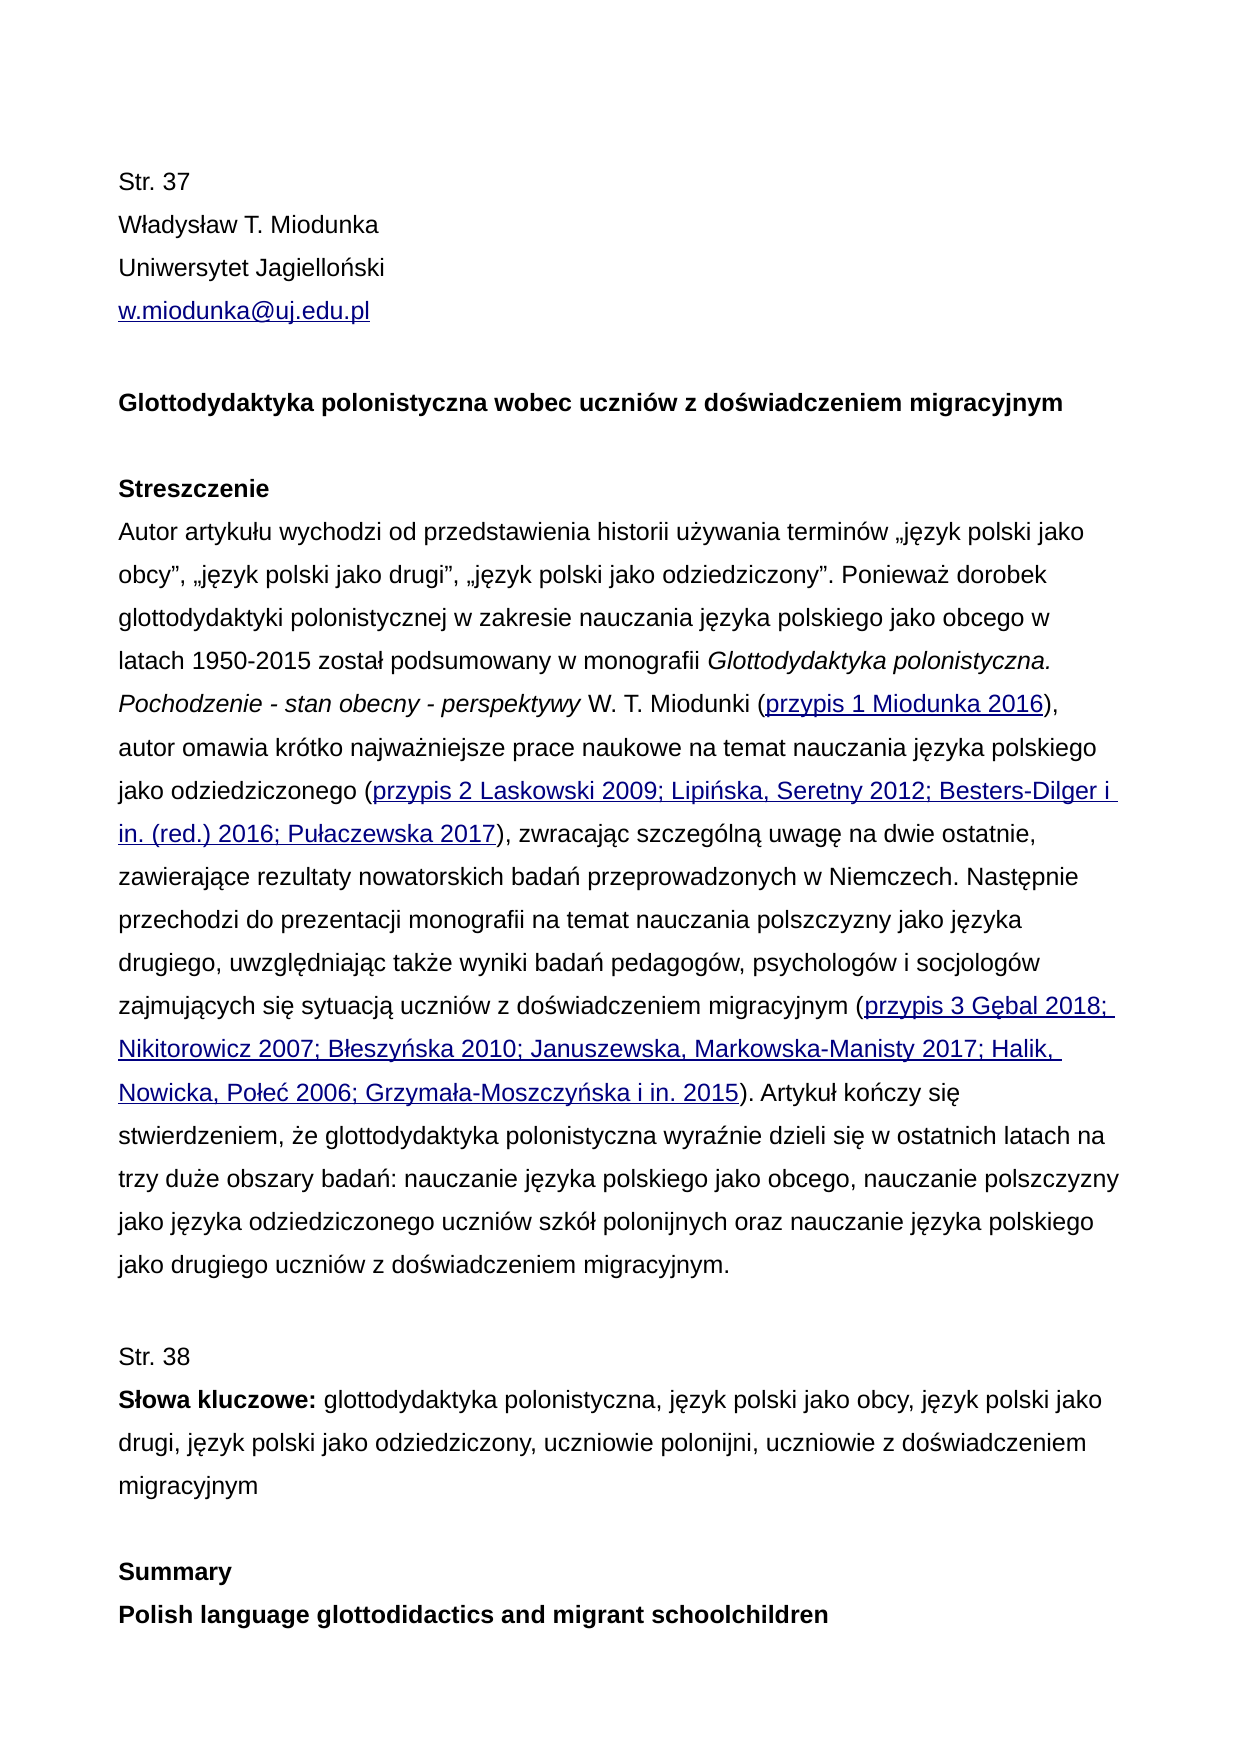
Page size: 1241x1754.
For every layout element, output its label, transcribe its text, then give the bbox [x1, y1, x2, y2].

text Str. 38 [118, 1342, 1122, 1370]
subtitle Summary [118, 1557, 1122, 1586]
text Władysław T. Miodunka [118, 210, 1122, 238]
text w.miodunka@uj.edu.pl [118, 296, 1122, 325]
subtitle Streszczenie [118, 474, 1122, 502]
text Autor artykułu wychodzi od przedstawienia historii używania terminów „język polski jako obcy”, „język polski jako drugi”, „język polski jako odziedziczony”. Ponieważ dorobek glottodydaktyki polonistycznej w zakresie nauczania języka polskiego jako obcego w latach 1950-2015 został podsumowany w monografii Glottodydaktyka polonistyczna. Pochodzenie - stan obecny - perspektywy W. T. Miodunki (przypis 1 Miodunka 2016), autor omawia krótko najważniejsze prace naukowe na temat nauczania języka polskiego jako odziedziczonego (przypis 2 Laskowski 2009; Lipińska, Seretny 2012; Besters-Dilger i in. (red.) 2016; Pułaczewska 2017), zwracając szczególną uwagę na dwie ostatnie, zawierające rezultaty nowatorskich badań przeprowadzonych w Niemczech. Następnie przechodzi do prezentacji monografii na temat nauczania polszczyzny jako języka drugiego, uwzględniając także wyniki badań pedagogów, psychologów i socjologów zajmujących się sytuacją uczniów z doświadczeniem migracyjnym (przypis 3 Gębal 2018; Nikitorowicz 2007; Błeszyńska 2010; Januszewska, Markowska-Manisty 2017; Halik, Nowicka, Połeć 2006; Grzymała-Moszczyńska i in. 2015). Artykuł kończy się stwierdzeniem, że glottodydaktyka polonistyczna wyraźnie dzieli się w ostatnich latach na trzy duże obszary badań: nauczanie języka polskiego jako obcego, nauczanie polszczyzny jako języka odziedziczonego uczniów szkół polonijnych oraz nauczanie języka polskiego jako drugiego uczniów z doświadczeniem migracyjnym. [118, 517, 1122, 1279]
text Uniwersytet Jagielloński [118, 253, 1122, 282]
text Polish language glottodidactics and migrant schoolchildren [118, 1600, 1122, 1629]
text Str. 37 [118, 167, 1122, 195]
subtitle Glottodydaktyka polonistyczna wobec uczniów z doświadczeniem migracyjnym [118, 387, 1122, 416]
text Słowa kluczowe: glottodydaktyka polonistyczna, język polski jako obcy, język polski jako drugi, język polski jako odziedziczony, uczniowie polonijni, uczniowie z doświadczeniem migracyjnym [118, 1385, 1122, 1500]
